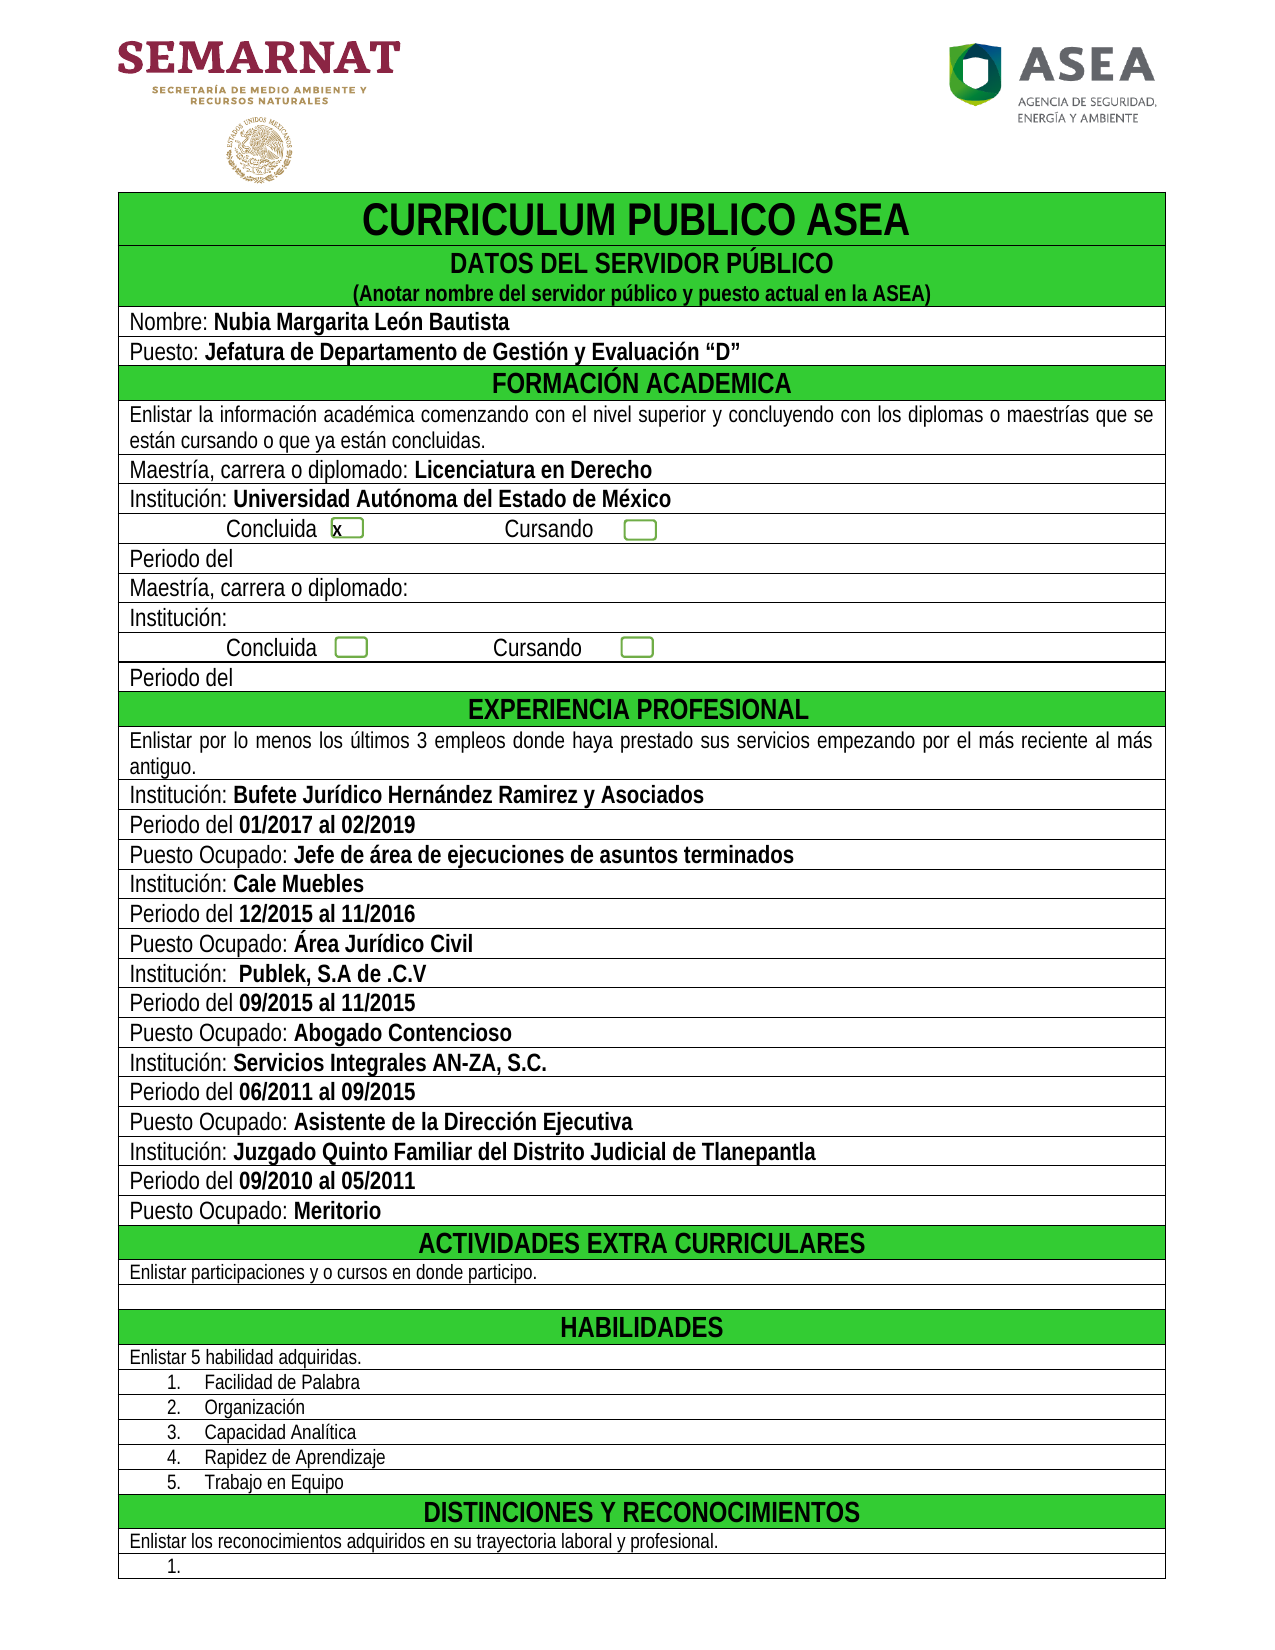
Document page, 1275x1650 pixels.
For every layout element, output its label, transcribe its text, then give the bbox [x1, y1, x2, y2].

table_cell ACTIVIDADES EXTRA CURRICULARES [119, 1226, 1165, 1259]
table_cell [119, 1554, 1165, 1578]
table_cell Institución: Juzgado Quinto Familiar del Distrito Judicial de Tlanepantla [119, 1137, 1165, 1165]
table_cell Institución: Servicios Integrales AN-ZA, S.C. [119, 1048, 1165, 1076]
table_cell Enlistar por lo menos los últimos 3 empleos donde haya prestado sus servicios empezando por el más reciente al más antiguo. [119, 727, 1165, 779]
table_cell Periodo del 09/2010 al 05/2011 [119, 1166, 1165, 1195]
table_cell Institución: Universidad Autónoma del Estado de México [119, 484, 1165, 513]
table_cell Enlistar los reconocimientos adquiridos en su trayectoria laboral y profesional. [119, 1529, 1165, 1553]
table_cell Periodo del 06/2011 al 09/2015 [119, 1077, 1165, 1106]
table_cell Enlistar la información académica comenzando con el nivel superior y concluyendo con los diplomas o maestrías que se están cursando o que ya están concluidas. [119, 401, 1165, 454]
table_cell Institución: Cale Muebles [119, 870, 1165, 898]
table_cell Puesto Ocupado: Meritorio [119, 1196, 1165, 1225]
table_cell Puesto Ocupado: Asistente de la Dirección Ejecutiva [119, 1107, 1165, 1136]
table_cell Maestría, carrera o diplomado: [119, 574, 1165, 602]
table_cell FORMACIÓN ACADEMICA [119, 366, 1165, 400]
table_cell Enlistar participaciones y o cursos en donde participo. [119, 1260, 1165, 1284]
table_cell Maestría, carrera o diplomado: Licenciatura en Derecho [119, 455, 1165, 483]
table_cell Institución: [119, 603, 1165, 632]
table_cell Rapidez de Aprendizaje [119, 1445, 1165, 1469]
table_cell Organización [119, 1395, 1165, 1419]
table_cell Periodo del 12/2015 al 11/2016 [119, 899, 1165, 928]
table_cell Periodo del [119, 663, 1165, 691]
table_cell [119, 1285, 1165, 1309]
table_cell Puesto: Jefatura de Departamento de Gestión y Evaluación “D” [119, 337, 1165, 365]
table_cell Capacidad Analítica [119, 1420, 1165, 1444]
table_cell DISTINCIONES Y RECONOCIMIENTOS [119, 1495, 1165, 1528]
table_cell Institución: Publek, S.A de .C.V [119, 959, 1165, 987]
table_header CURRICULUM PUBLICO ASEA [119, 193, 1165, 245]
table_cell Periodo del 09/2015 al 11/2015 [119, 988, 1165, 1017]
table_cell Trabajo en Equipo [119, 1470, 1165, 1494]
table_cell HABILIDADES [119, 1310, 1165, 1344]
table_cell Institución: Bufete Jurídico Hernández Ramirez y Asociados [119, 780, 1165, 809]
table_cell Enlistar 5 habilidad adquiridas. [119, 1345, 1165, 1369]
table_cell Concluida Cursando [119, 514, 1165, 543]
table_cell EXPERIENCIA PROFESIONAL [119, 692, 1165, 726]
table_cell Puesto Ocupado: Abogado Contencioso [119, 1018, 1165, 1047]
table_cell Nombre: Nubia Margarita León Bautista [119, 307, 1165, 336]
table_cell Facilidad de Palabra [119, 1370, 1165, 1394]
table_cell DATOS DEL SERVIDOR PÚBLICO (Anotar nombre del servidor público y puesto actual en la ASEA) [119, 246, 1165, 306]
table_cell Puesto Ocupado: Jefe de área de ejecuciones de asuntos terminados [119, 840, 1165, 868]
table_cell Periodo del 01/2017 al 02/2019 [119, 810, 1165, 839]
table_cell Puesto Ocupado: Área Jurídico Civil [119, 929, 1165, 957]
table_cell Concluida Cursando [119, 633, 1165, 661]
table_cell Periodo del [119, 544, 1165, 572]
